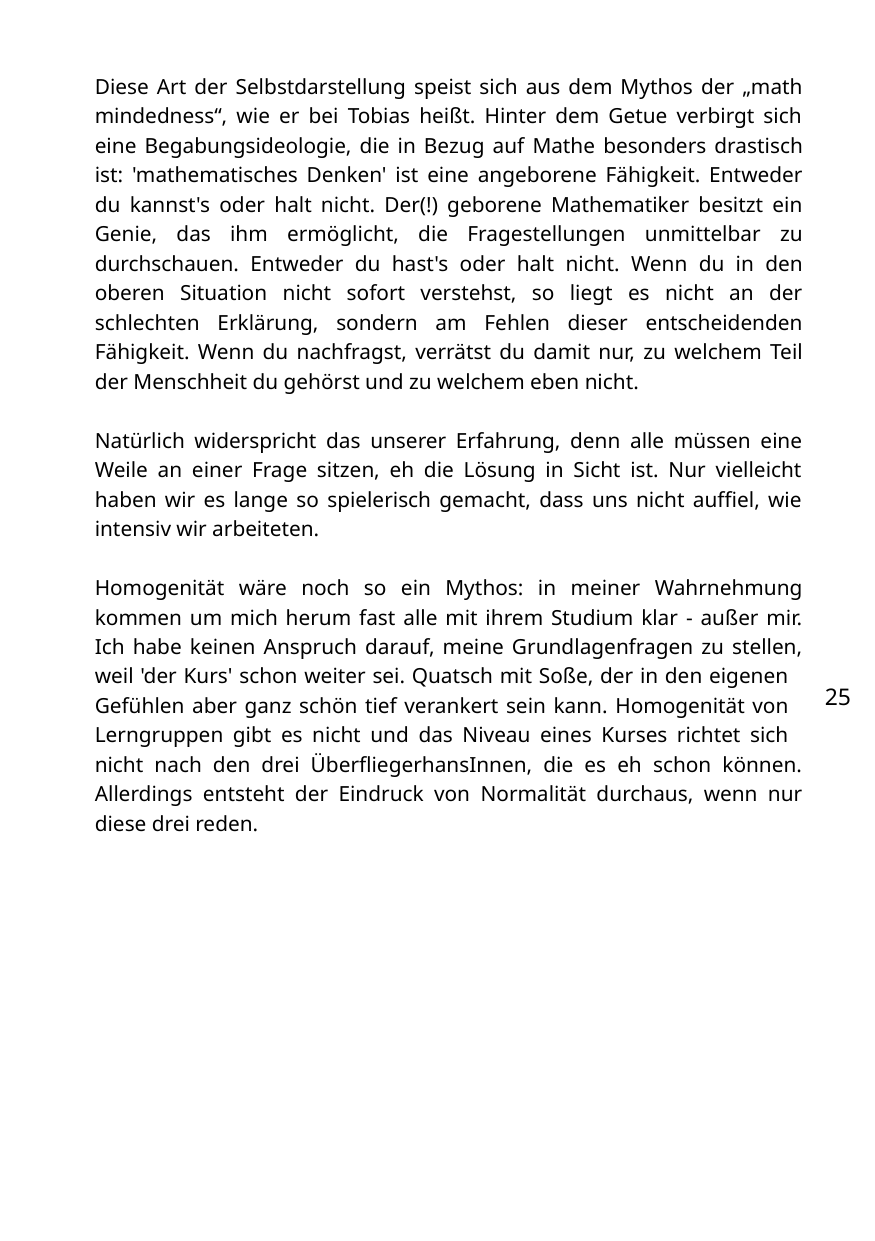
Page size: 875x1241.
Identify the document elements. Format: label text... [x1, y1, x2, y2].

text Natürlich widerspricht das unserer Erfahrung, denn alle müssen eine Weile an einer Frage sitzen, eh die Lösung in Sicht ist. Nur vielleicht haben wir es lange so spielerisch gemacht, dass uns nicht auffiel, wie intensiv wir arbeiteten. [94, 424, 803, 542]
text Homogenität wäre noch so ein Mythos: in meiner Wahrnehmung kommen um mich herum fast alle mit ihrem Studium klar - außer mir. Ich habe keinen Anspruch darauf, meine Grundlagenfragen zu stellen, weil 'der Kurs' schon weiter sei. Quatsch mit Soße, der in den eigenen Gefühlen aber ganz schön tief verankert sein kann. Homogenität von Lerngruppen gibt es nicht und das Niveau eines Kurses richtet sich nicht nach den drei ÜberfliegerhansInnen, die es eh schon können. Allerdings entsteht der Eindruck von Normalität durchaus, wenn nur diese drei reden. [94, 572, 803, 837]
text Diese Art der Selbstdarstellung speist sich aus dem Mythos der „math mindedness“, wie er bei Tobias heißt. Hinter dem Getue verbirgt sich eine Begabungsideologie, die in Bezug auf Mathe besonders drastisch ist: 'mathematisches Denken' ist eine angeborene Fähigkeit. Entweder du kannst's oder halt nicht. Der(!) geborene Mathematiker besitzt ein Genie, das ihm ermöglicht, die Fragestellungen unmittelbar zu durchschauen. Entweder du hast's oder halt nicht. Wenn du in den oberen Situation nicht sofort verstehst, so liegt es nicht an der schlechten Erklärung, sondern am Fehlen dieser entscheidenden Fähigkeit. Wenn du nachfragst, verrätst du damit nur, zu welchem Teil der Menschheit du gehörst und zu welchem eben nicht. [94, 71, 803, 395]
